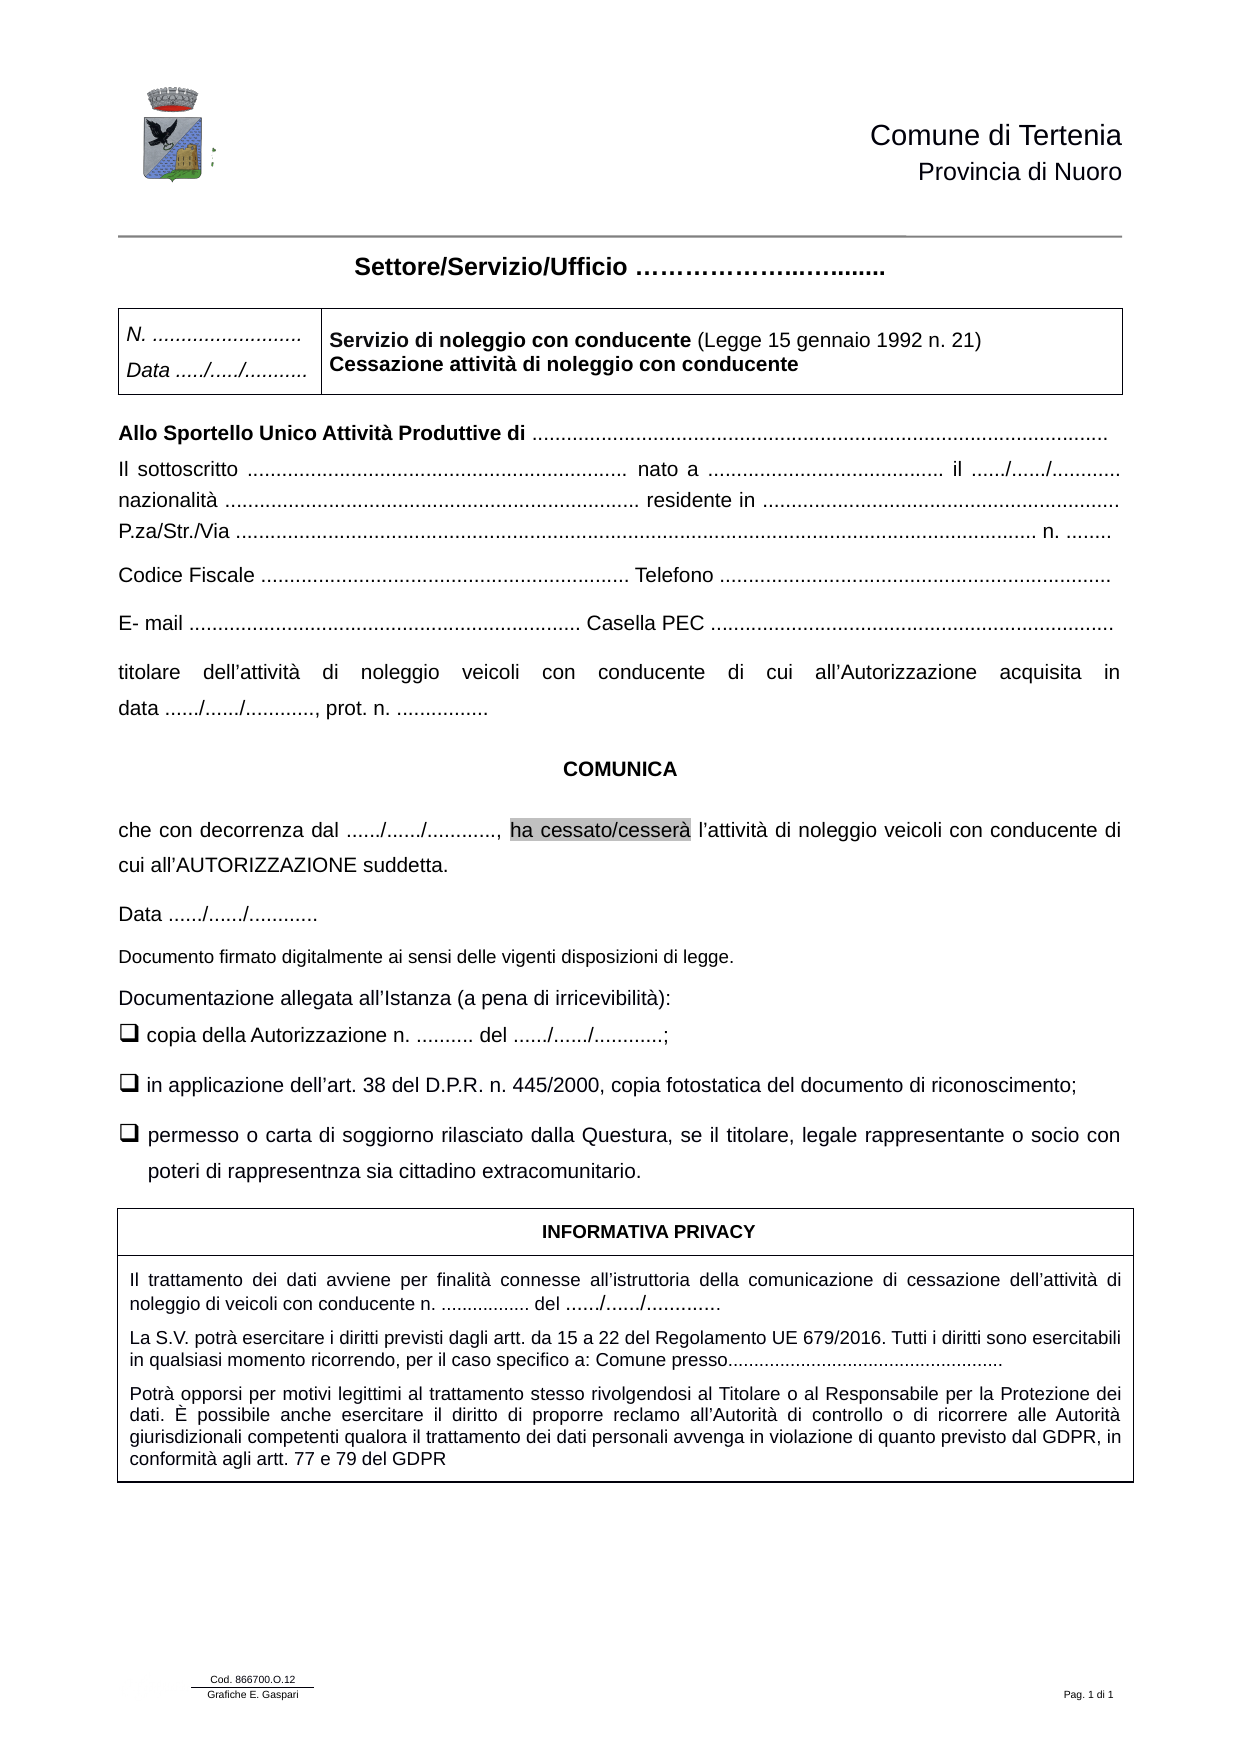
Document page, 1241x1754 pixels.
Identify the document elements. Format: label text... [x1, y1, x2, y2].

subtitle  permesso o carta di soggiorno rilasciato dalla Questura, se il titolare, legale rappresentante o socio con poteri di rappresentnza sia cittadino extracomunitario. [118, 1122, 1122, 1183]
text COMUNICA [118, 756, 1122, 780]
text Comune di Tertenia [224, 118, 1122, 152]
text Documento firmato digitalmente ai sensi delle vigenti disposizioni di legge. [118, 945, 1122, 967]
table_header N. .......................... Data ...../...../........... [119, 309, 321, 394]
text Il sottoscritto .................................................................. nato a ......................................... il ....../....../............ nazionalità ........................................................................ residente in .............................................................. P.za/Str./Via ........................................................................................................................................... n. ........ [118, 457, 1122, 543]
text Codice Fiscale ................................................................ Telefono .................................................................... [118, 563, 1122, 587]
text E- mail .................................................................... Casella PEC ...................................................................... [118, 611, 1122, 635]
subtitle  in applicazione dell’art. 38 del D.P.R. n. 445/2000, copia fotostatica del documento di riconoscimento; [118, 1072, 1122, 1097]
table_cell Il trattamento dei dati avviene per finalità connesse all’istruttoria della comunicazione di cessazione dell’attività di noleggio di veicoli con conducente n. ................. del ....../....../............. La S.V. potrà esercitare i diritti previsti dagli artt. da 15 a 22 del Regolamento UE 679/2016. Tutti i diritti sono esercitabili in qualsiasi momento ricorrendo, per il caso specifico a: Comune presso..................................................... Potrà opporsi per motivi legittimi al trattamento stesso rivolgendosi al Titolare o al Responsabile per la Protezione dei dati. È possibile anche esercitare il diritto di proporre reclamo all’Autorità di controllo o di ricorrere alle Autorità giurisdizionali competenti qualora il trattamento dei dati personali avvenga in violazione di quanto previsto dal GDPR, in conformità agli artt. 77 e 79 del GDPR [118, 1256, 1133, 1481]
text Documentazione allegata all’Istanza (a pena di irricevibilità): [118, 986, 1122, 1010]
text Allo Sportello Unico Attività Produttive di .................................................................................................... [118, 420, 1122, 444]
text titolare dell’attività di noleggio veicoli con conducente di cui all’Autorizzazione acquisita in data ....../....../............, prot. n. ................ [118, 659, 1122, 719]
table_header INFORMATIVA PRIVACY [118, 1209, 1133, 1255]
text che con decorrenza dal ....../....../............, ha cessato/cesserà l’attività di noleggio veicoli con conducente di cui all’AUTORIZZAZIONE suddetta. [118, 817, 1122, 877]
subtitle  copia della Autorizzazione n. .......... del ....../....../............; [118, 1022, 1122, 1047]
text Provincia di Nuoro [224, 157, 1122, 185]
text Settore/Servizio/Ufficio ………………...…........ [118, 252, 1122, 281]
picture [122, 87, 224, 219]
text Data ....../....../............ [118, 902, 1122, 926]
table_header Servizio di noleggio con conducente (Legge 15 gennaio 1992 n. 21) Cessazione attività di noleggio con conducente [322, 309, 1122, 394]
